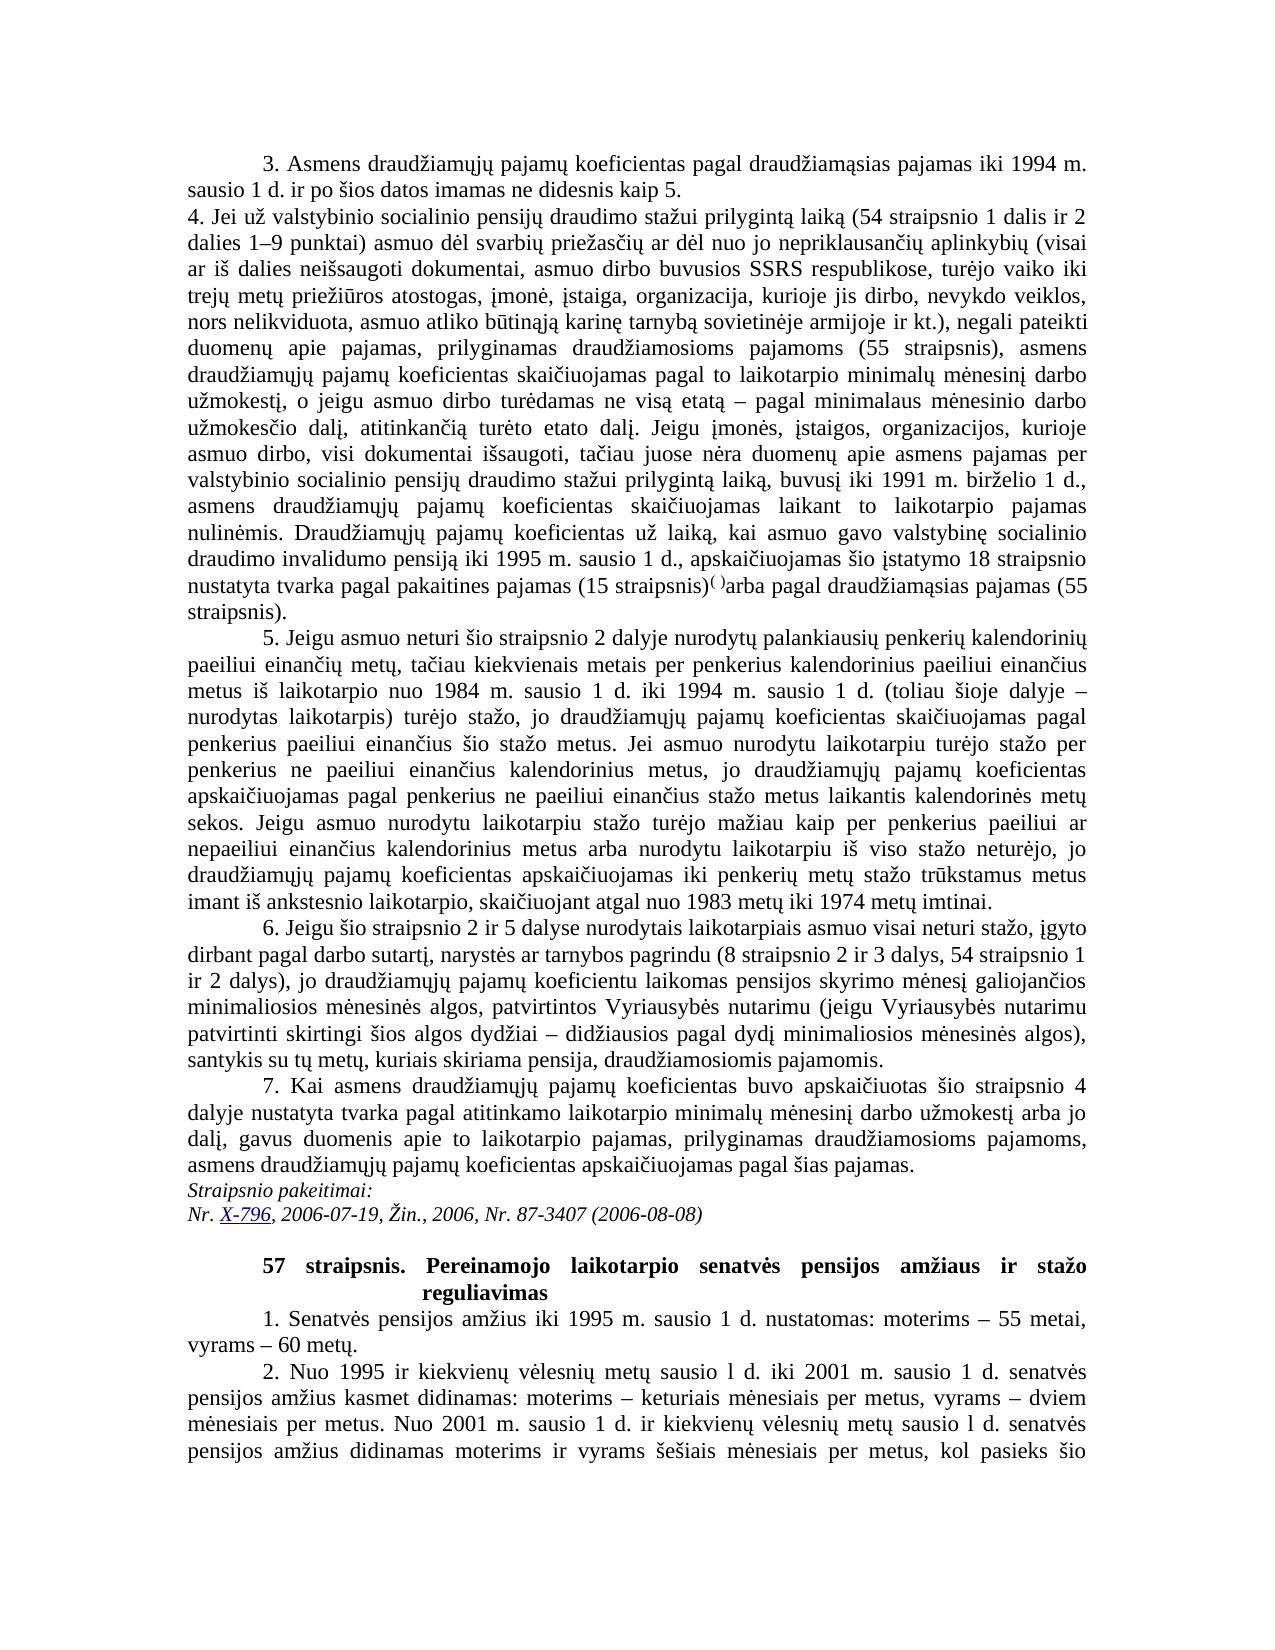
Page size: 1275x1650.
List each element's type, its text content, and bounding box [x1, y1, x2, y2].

text Straipsnio pakeitimai: [187, 1178, 1087, 1202]
text 1. Senatvės pensijos amžius iki 1995 m. sausio 1 d. nustatomas: moterims – 55 metai, vyrams – 60 metų. [187, 1305, 1088, 1358]
text 57 straipsnis. Pereinamojo laikotarpio senatvės pensijos amžiaus ir stažo reguliavimas [262, 1252, 1088, 1305]
text 7. Kai asmens draudžiamųjų pajamų koeficientas buvo apskaičiuotas šio straipsnio 4 dalyje nustatyta tvarka pagal atitinkamo laikotarpio minimalų mėnesinį darbo užmokestį arba jo dalį, gavus duomenis apie to laikotarpio pajamas, prilyginamas draudžiamosioms pajamoms, asmens draudžiamųjų pajamų koeficientas apskaičiuojamas pagal šias pajamas. [187, 1072, 1088, 1178]
text 5. Jeigu asmuo neturi šio straipsnio 2 dalyje nurodytų palankiausių penkerių kalendorinių paeiliui einančių metų, tačiau kiekvienais metais per penkerius kalendorinius paeiliui einančius metus iš laikotarpio nuo 1984 m. sausio 1 d. iki 1994 m. sausio 1 d. (toliau šioje dalyje – nurodytas laikotarpis) turėjo stažo, jo draudžiamųjų pajamų koeficientas skaičiuojamas pagal penkerius paeiliui einančius šio stažo metus. Jei asmuo nurodytu laikotarpiu turėjo stažo per penkerius ne paeiliui einančius kalendorinius metus, jo draudžiamųjų pajamų koeficientas apskaičiuojamas pagal penkerius ne paeiliui einančius stažo metus laikantis kalendorinės metų sekos. Jeigu asmuo nurodytu laikotarpiu stažo turėjo mažiau kaip per penkerius paeiliui ar nepaeiliui einančius kalendorinius metus arba nurodytu laikotarpiu iš viso stažo neturėjo, jo draudžiamųjų pajamų koeficientas apskaičiuojamas iki penkerių metų stažo trūkstamus metus imant iš ankstesnio laikotarpio, skaičiuojant atgal nuo 1983 metų iki 1974 metų imtinai. [187, 624, 1088, 914]
text 6. Jeigu šio straipsnio 2 ir 5 dalyse nurodytais laikotarpiais asmuo visai neturi stažo, įgyto dirbant pagal darbo sutartį, narystės ar tarnybos pagrindu (8 straipsnio 2 ir 3 dalys, 54 straipsnio 1 ir 2 dalys), jo draudžiamųjų pajamų koeficientu laikomas pensijos skyrimo mėnesį galiojančios minimaliosios mėnesinės algos, patvirtintos Vyriausybės nutarimu (jeigu Vyriausybės nutarimu patvirtinti skirtingi šios algos dydžiai – didžiausios pagal dydį minimaliosios mėnesinės algos), santykis su tų metų, kuriais skiriama pensija, draudžiamosiomis pajamomis. [187, 914, 1088, 1072]
text 2. Nuo 1995 ir kiekvienų vėlesnių metų sausio l d. iki 2001 m. sausio 1 d. senatvės pensijos amžius kasmet didinamas: moterims – keturiais mėnesiais per metus, vyrams – dviem mėnesiais per metus. Nuo 2001 m. sausio 1 d. ir kiekvienų vėlesnių metų sausio l d. senatvės pensijos amžius didinamas moterims ir vyrams šešiais mėnesiais per metus, kol pasieks šio [187, 1358, 1088, 1463]
text Nr. X-796, 2006-07-19, Žin., 2006, Nr. 87-3407 (2006-08-08) [187, 1202, 1087, 1226]
text 4. Jei už valstybinio socialinio pensijų draudimo stažui prilygintą laiką (54 straipsnio 1 dalis ir 2 dalies 1–9 punktai) asmuo dėl svarbių priežasčių ar dėl nuo jo nepriklausančių aplinkybių (visai ar iš dalies neišsaugoti dokumentai, asmuo dirbo buvusios SSRS respublikose, turėjo vaiko iki trejų metų priežiūros atostogas, įmonė, įstaiga, organizacija, kurioje jis dirbo, nevykdo veiklos, nors nelikviduota, asmuo atliko būtinąją karinę tarnybą sovietinėje armijoje ir kt.), negali pateikti duomenų apie pajamas, prilyginamas draudžiamosioms pajamoms (55 straipsnis), asmens draudžiamųjų pajamų koeficientas skaičiuojamas pagal to laikotarpio minimalų mėnesinį darbo užmokestį, o jeigu asmuo dirbo turėdamas ne visą etatą – pagal minimalaus mėnesinio darbo užmokesčio dalį, atitinkančią turėto etato dalį. Jeigu įmonės, įstaigos, organizacijos, kurioje asmuo dirbo, visi dokumentai išsaugoti, tačiau juose nėra duomenų apie asmens pajamas per valstybinio socialinio pensijų draudimo stažui prilygintą laiką, buvusį iki 1991 m. birželio 1 d., asmens draudžiamųjų pajamų koeficientas skaičiuojamas laikant to laikotarpio pajamas nulinėmis. Draudžiamųjų pajamų koeficientas už laiką, kai asmuo gavo valstybinę socialinio draudimo invalidumo pensiją iki 1995 m. sausio 1 d., apskaičiuojamas šio įstatymo 18 straipsnio nustatyta tvarka pagal pakaitines pajamas (15 straipsnis)( )arba pagal draudžiamąsias pajamas (55 straipsnis). [187, 203, 1088, 624]
text 3. Asmens draudžiamųjų pajamų koeficientas pagal draudžiamąsias pajamas iki 1994 m. sausio 1 d. ir po šios datos imamas ne didesnis kaip 5. [187, 150, 1088, 203]
